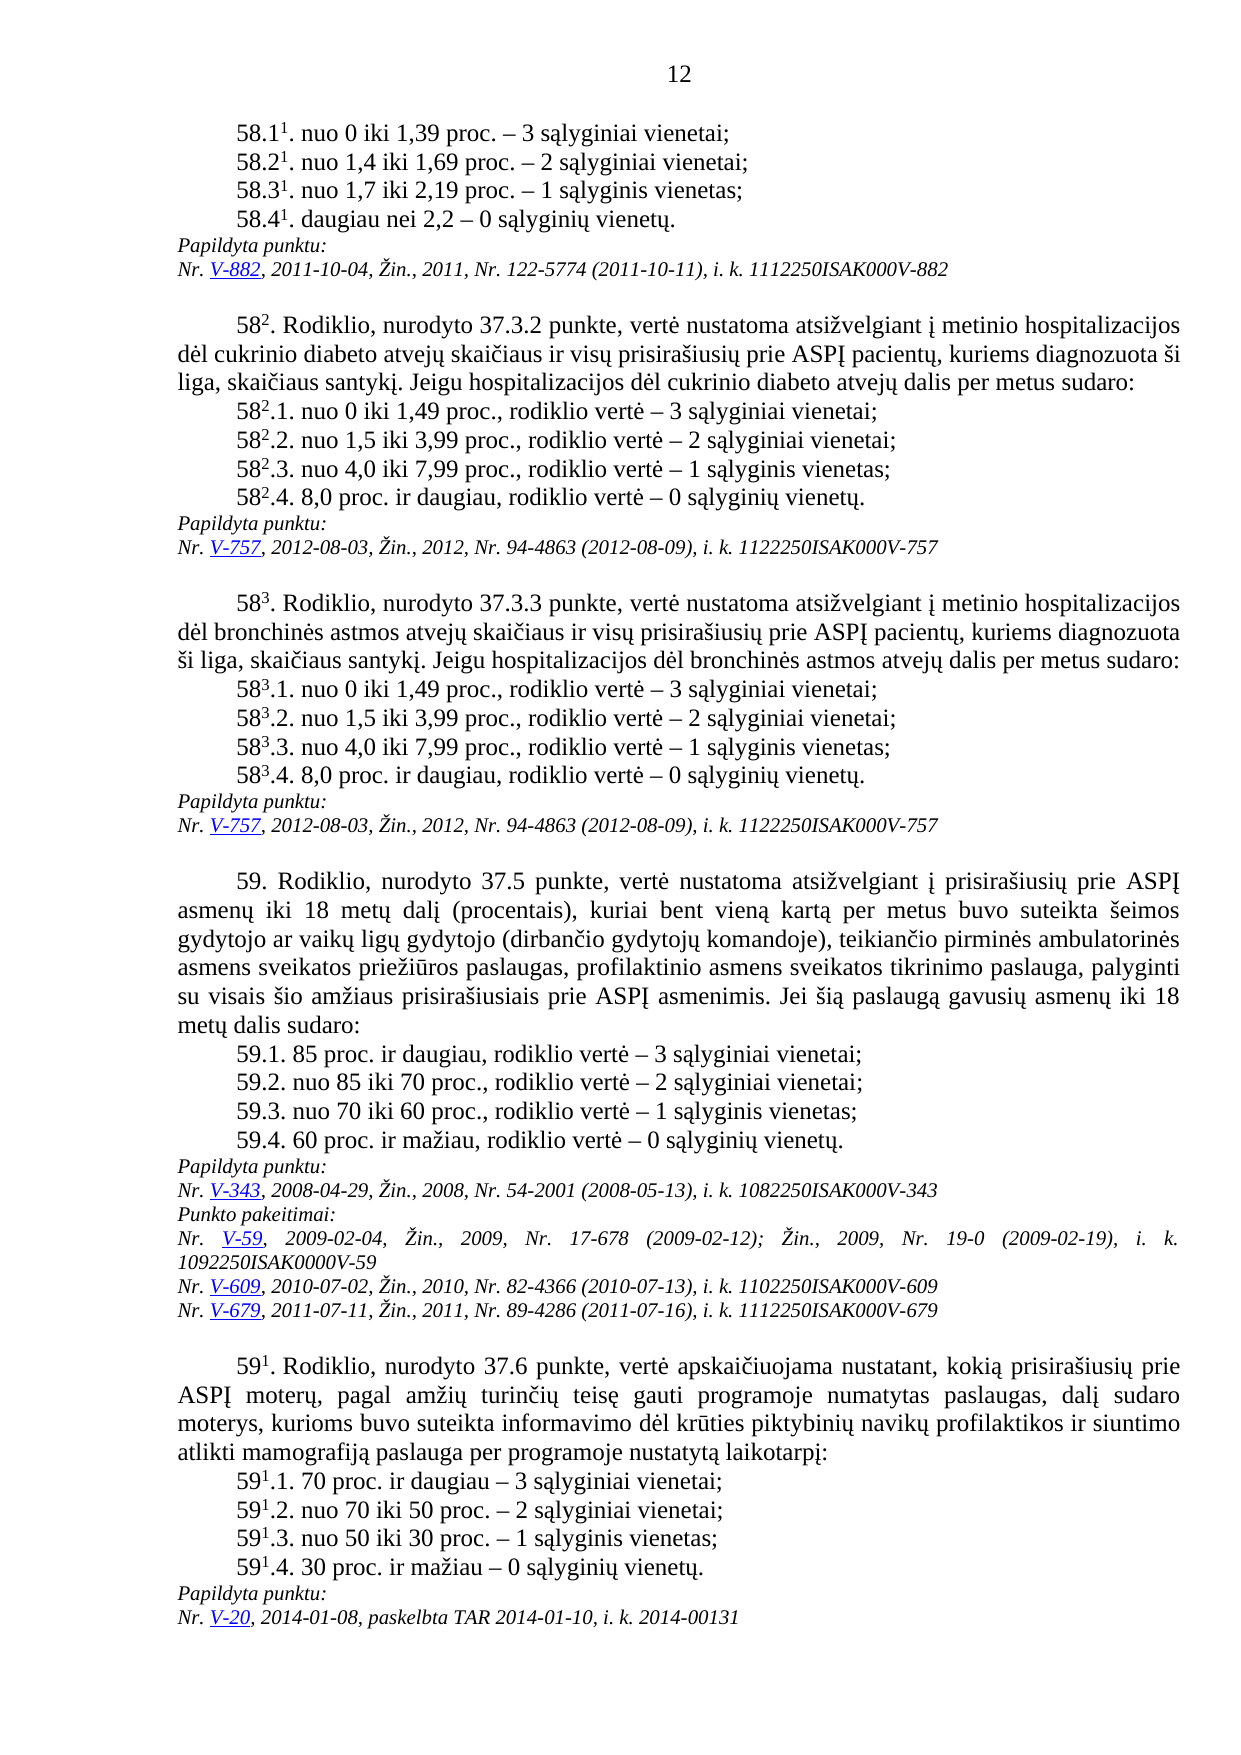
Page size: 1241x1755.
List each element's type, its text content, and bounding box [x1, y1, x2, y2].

text Nr. V-609, 2010-07-02, Žin., 2010, Nr. 82-4366 (2010-07-13), i. k. 1102250ISAK000V-609 [177, 1274, 1181, 1298]
text Nr. V-59, 2009-02-04, Žin., 2009, Nr. 17-678 (2009-02-12); Žin., 2009, Nr. 19-0 (2009-02-19), i. k. 1092250ISAK0000V-59 [177, 1226, 1181, 1274]
text 591. Rodiklio, nurodyto 37.6 punkte, vertė apskaičiuojama nustatant, kokią prisirašiusių prie ASPĮ moterų, pagal amžių turinčių teisę gauti programoje numatytas paslaugas, dalį sudaro moterys, kurioms buvo suteikta informavimo dėl krūties piktybinių navikų profilaktikos ir siuntimo atlikti mamografiją paslauga per programoje nustatytą laikotarpį: [177, 1351, 1181, 1466]
text Nr. V-679, 2011-07-11, Žin., 2011, Nr. 89-4286 (2011-07-16), i. k. 1112250ISAK000V-679 [177, 1298, 1181, 1322]
text 58.21. nuo 1,4 iki 1,69 proc. – 2 sąlyginiai vienetai; [177, 147, 1181, 176]
text Nr. V-882, 2011-10-04, Žin., 2011, Nr. 122-5774 (2011-10-11), i. k. 1112250ISAK000V-882 [177, 257, 1181, 281]
text Papildyta punktu: [177, 511, 1181, 535]
text 59.1. 85 proc. ir daugiau, rodiklio vertė – 3 sąlyginiai vienetai; [177, 1039, 1181, 1067]
text 58.31. nuo 1,7 iki 2,19 proc. – 1 sąlyginis vienetas; [177, 176, 1181, 204]
text 583.3. nuo 4,0 iki 7,99 proc., rodiklio vertė – 1 sąlyginis vienetas; [177, 732, 1181, 761]
text 583.2. nuo 1,5 iki 3,99 proc., rodiklio vertė – 2 sąlyginiai vienetai; [177, 703, 1181, 732]
text 58.11. nuo 0 iki 1,39 proc. – 3 sąlyginiai vienetai; [177, 118, 1181, 147]
text 583.4. 8,0 proc. ir daugiau, rodiklio vertė – 0 sąlyginių vienetų. [177, 761, 1181, 789]
text 582.1. nuo 0 iki 1,49 proc., rodiklio vertė – 3 sąlyginiai vienetai; [177, 396, 1181, 425]
text Punkto pakeitimai: [177, 1202, 1181, 1226]
text Papildyta punktu: [177, 233, 1181, 257]
text 591.4. 30 proc. ir mažiau – 0 sąlyginių vienetų. [236, 1552, 1181, 1581]
text 582.2. nuo 1,5 iki 3,99 proc., rodiklio vertė – 2 sąlyginiai vienetai; [177, 425, 1181, 454]
text 591.3. nuo 50 iki 30 proc. – 1 sąlyginis vienetas; [236, 1523, 1181, 1552]
text Papildyta punktu: [177, 1581, 1181, 1605]
text Nr. V-343, 2008-04-29, Žin., 2008, Nr. 54-2001 (2008-05-13), i. k. 1082250ISAK000V-343 [177, 1178, 1181, 1202]
text 59. Rodiklio, nurodyto 37.5 punkte, vertė nustatoma atsižvelgiant į prisirašiusių prie ASPĮ asmenų iki 18 metų dalį (procentais), kuriai bent vieną kartą per metus buvo suteikta šeimos gydytojo ar vaikų ligų gydytojo (dirbančio gydytojų komandoje), teikiančio pirminės ambulatorinės asmens sveikatos priežiūros paslaugas, profilaktinio asmens sveikatos tikrinimo paslauga, palyginti su visais šio amžiaus prisirašiusiais prie ASPĮ asmenimis. Jei šią paslaugą gavusių asmenų iki 18 metų dalis sudaro: [177, 866, 1181, 1039]
text Nr. V-20, 2014-01-08, paskelbta TAR 2014-01-10, i. k. 2014-00131 [177, 1605, 1181, 1629]
text 591.2. nuo 70 iki 50 proc. – 2 sąlyginiai vienetai; [236, 1495, 1181, 1523]
text Papildyta punktu: [177, 1154, 1181, 1178]
text 583.1. nuo 0 iki 1,49 proc., rodiklio vertė – 3 sąlyginiai vienetai; [177, 674, 1181, 703]
text 59.3. nuo 70 iki 60 proc., rodiklio vertė – 1 sąlyginis vienetas; [177, 1096, 1181, 1125]
text 59.4. 60 proc. ir mažiau, rodiklio vertė – 0 sąlyginių vienetų. [177, 1125, 1181, 1154]
text Nr. V-757, 2012-08-03, Žin., 2012, Nr. 94-4863 (2012-08-09), i. k. 1122250ISAK000V-757 [177, 813, 1181, 837]
text 583. Rodiklio, nurodyto 37.3.3 punkte, vertė nustatoma atsižvelgiant į metinio hospitalizacijos dėl bronchinės astmos atvejų skaičiaus ir visų prisirašiusių prie ASPĮ pacientų, kuriems diagnozuota ši liga, skaičiaus santykį. Jeigu hospitalizacijos dėl bronchinės astmos atvejų dalis per metus sudaro: [177, 588, 1181, 674]
text Papildyta punktu: [177, 789, 1181, 813]
text 591.1. 70 proc. ir daugiau – 3 sąlyginiai vienetai; [236, 1466, 1181, 1495]
text 582.4. 8,0 proc. ir daugiau, rodiklio vertė – 0 sąlyginių vienetų. [177, 482, 1181, 511]
text 59.2. nuo 85 iki 70 proc., rodiklio vertė – 2 sąlyginiai vienetai; [177, 1067, 1181, 1096]
text 582. Rodiklio, nurodyto 37.3.2 punkte, vertė nustatoma atsižvelgiant į metinio hospitalizacijos dėl cukrinio diabeto atvejų skaičiaus ir visų prisirašiusių prie ASPĮ pacientų, kuriems diagnozuota ši liga, skaičiaus santykį. Jeigu hospitalizacijos dėl cukrinio diabeto atvejų dalis per metus sudaro: [177, 310, 1181, 396]
text 58.41. daugiau nei 2,2 – 0 sąlyginių vienetų. [177, 204, 1181, 233]
text 582.3. nuo 4,0 iki 7,99 proc., rodiklio vertė – 1 sąlyginis vienetas; [177, 454, 1181, 482]
text Nr. V-757, 2012-08-03, Žin., 2012, Nr. 94-4863 (2012-08-09), i. k. 1122250ISAK000V-757 [177, 535, 1181, 559]
